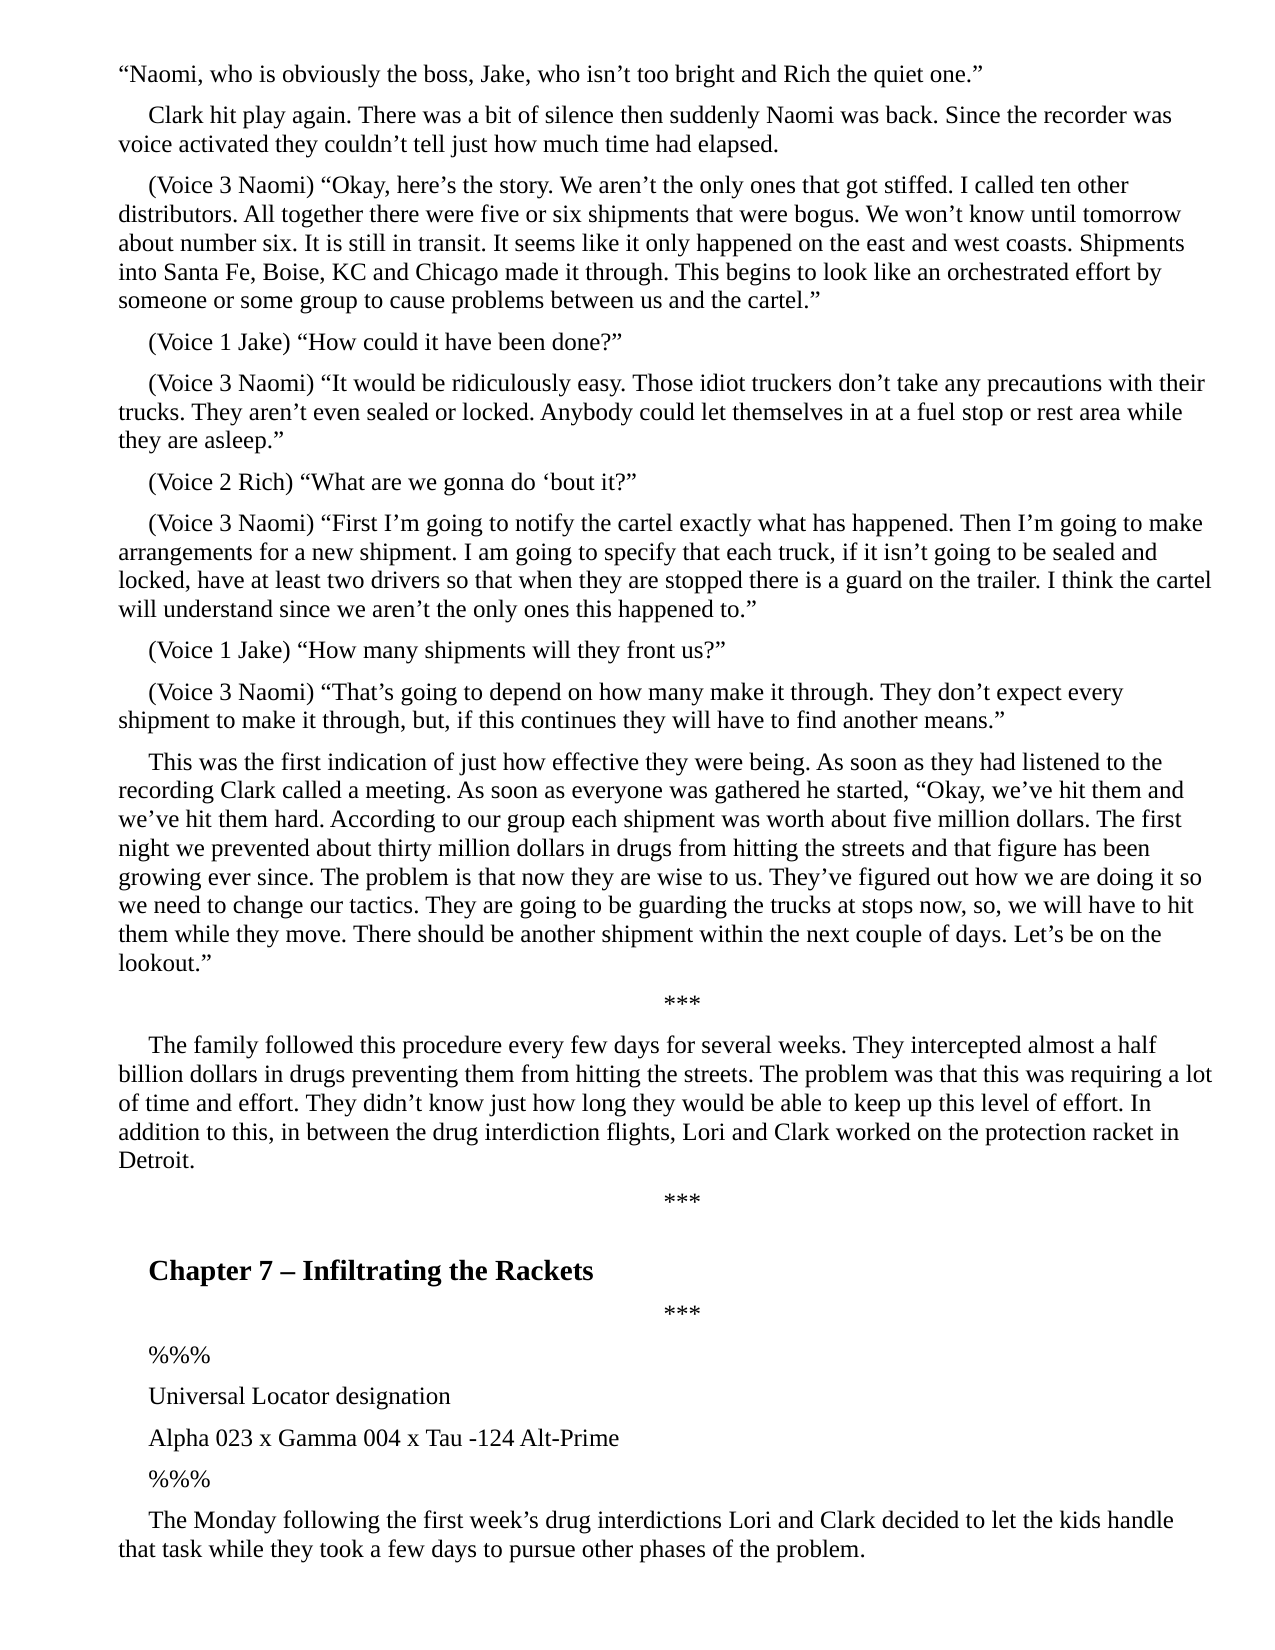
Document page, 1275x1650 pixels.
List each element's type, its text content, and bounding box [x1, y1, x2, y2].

text Alpha 023 x Gamma 004 x Tau -124 Alt-Prime [118, 1423, 1216, 1451]
text (Voice 3 Naomi) “Okay, here’s the story. We aren’t the only ones that got stiffed. I called ten other distributors. All together there were five or six shipments that were bogus. We won’t know until tomorrow about number six. It is still in transit. It seems like it only happened on the east and west coasts. Shipments into Santa Fe, Boise, KC and Chicago made it through. This begins to look like an orchestrated effort by someone or some group to cause problems between us and the cartel.” [118, 170, 1216, 314]
text The Monday following the first week’s drug interdictions Lori and Clark decided to let the kids handle that task while they took a few days to pursue other phases of the problem. [118, 1505, 1216, 1563]
text (Voice 3 Naomi) “It would be ridiculously easy. Those idiot truckers don’t take any precautions with their trucks. They aren’t even sealed or locked. Anybody could let themselves in at a fuel stop or rest area while they are asleep.” [118, 368, 1216, 454]
text (Voice 1 Jake) “How could it have been done?” [118, 327, 1216, 355]
text “Naomi, who is obviously the boss, Jake, who isn’t too bright and Rich the quiet one.” [118, 59, 1216, 88]
text %%% [118, 1340, 1216, 1369]
text Universal Locator designation [118, 1381, 1216, 1410]
text %%% [118, 1464, 1216, 1493]
text The family followed this procedure every few days for several weeks. They intercepted almost a half billion dollars in drugs preventing them from hitting the streets. The problem was that this was requiring a lot of time and effort. They didn’t know just how long they would be able to keep up this level of effort. In addition to this, in between the drug interdiction flights, Lori and Clark worked on the protection racket in Detroit. [118, 1030, 1216, 1174]
text *** [118, 989, 1216, 1018]
text (Voice 3 Naomi) “That’s going to depend on how many make it through. They don’t expect every shipment to make it through, but, if this continues they will have to find another means.” [118, 677, 1216, 734]
text (Voice 3 Naomi) “First I’m going to notify the cartel exactly what has happened. Then I’m going to make arrangements for a new shipment. I am going to specify that each truck, if it isn’t going to be sealed and locked, have at least two drivers so that when they are stopped there is a guard on the trailer. I think the cartel will understand since we aren’t the only ones this happened to.” [118, 508, 1216, 623]
text This was the first indication of just how effective they were being. As soon as they had listened to the recording Clark called a meeting. As soon as everyone was gathered he started, “Okay, we’ve hit them and we’ve hit them hard. According to our group each shipment was worth about five million dollars. The first night we prevented about thirty million dollars in drugs from hitting the streets and that figure has been growing ever since. The problem is that now they are wise to us. They’ve figured out how we are doing it so we need to change our tactics. They are going to be guarding the trucks at stops now, so, we will have to hit them while they move. There should be another shipment within the next couple of days. Let’s be on the lookout.” [118, 747, 1216, 977]
text *** [118, 1299, 1216, 1328]
text (Voice 2 Rich) “What are we gonna do ‘bout it?” [118, 467, 1216, 495]
text (Voice 1 Jake) “How many shipments will they front us?” [118, 635, 1216, 664]
text Clark hit play again. There was a bit of silence then suddenly Naomi was back. Since the recorder was voice activated they couldn’t tell just how much time had elapsed. [118, 100, 1216, 158]
text *** [118, 1187, 1216, 1215]
subtitle Chapter 7 – Infiltrating the Rackets [118, 1253, 1216, 1286]
